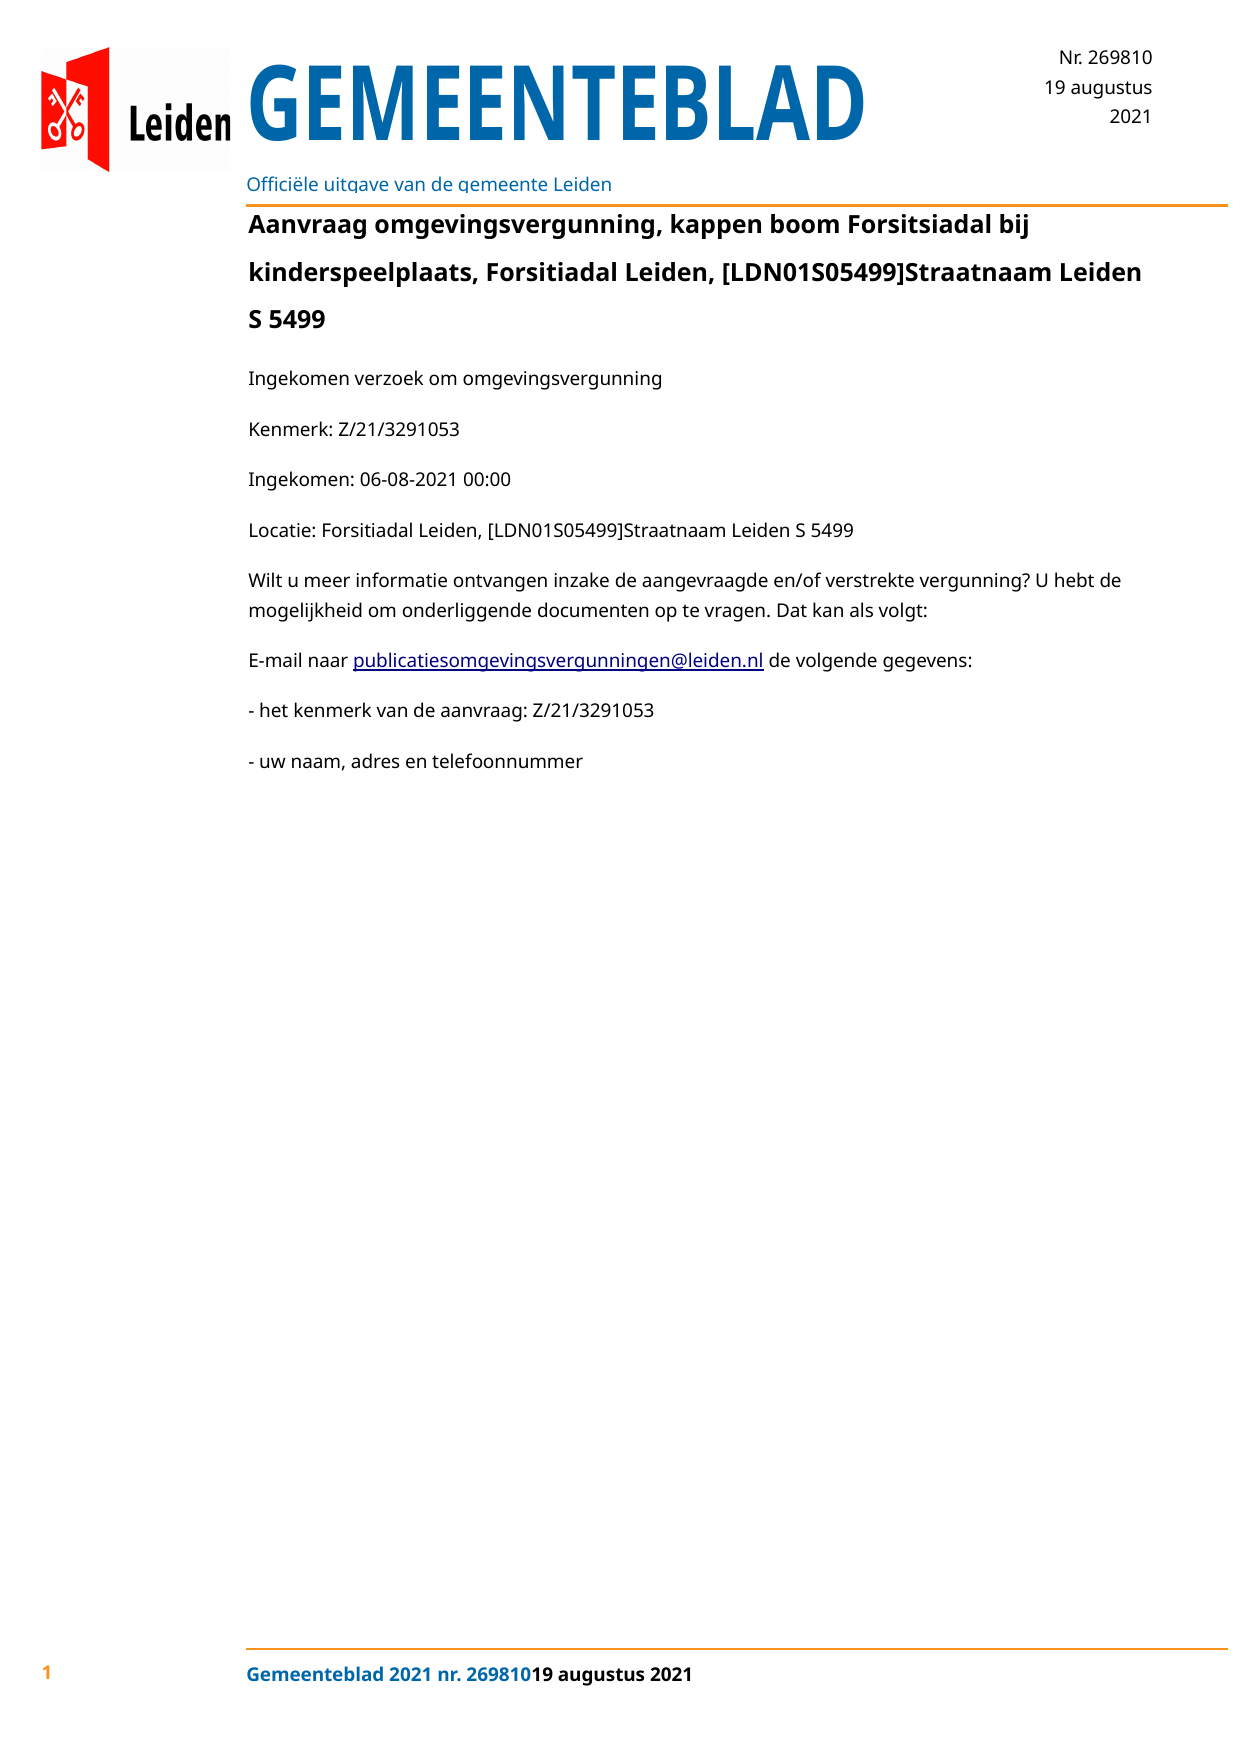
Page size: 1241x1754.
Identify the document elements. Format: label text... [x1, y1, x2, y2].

text Wilt u meer informatie ontvangen inzake de aangevraagde en/of verstrekte vergunning? U hebt de mogelijkheid om onderliggende documenten op te vragen. Dat kan als volgt: [248, 567, 1152, 622]
text Ingekomen: 06-08-2021 00:00 [248, 466, 1152, 492]
text Aanvraag omgevingsvergunning, kappen boom Forsitsiadal bij kinderspeelplaats, Forsitiadal Leiden, [LDN01S05499]Straatnaam Leiden S 5499 [248, 207, 1152, 336]
text - het kenmerk van de aanvraag: Z/21/3291053 [248, 698, 1152, 723]
text Kenmerk: Z/21/3291053 [248, 416, 1152, 442]
text Locatie: Forsitiadal Leiden, [LDN01S05499]Straatnaam Leiden S 5499 [248, 517, 1152, 542]
text Ingekomen verzoek om omgevingsvergunning [248, 366, 1152, 391]
picture [41, 47, 231, 172]
text - uw naam, adres en telefoonnummer [248, 748, 1152, 774]
text E-mail naar publicatiesomgevingsvergunningen@leiden.nl de volgende gegevens: [248, 647, 1152, 673]
